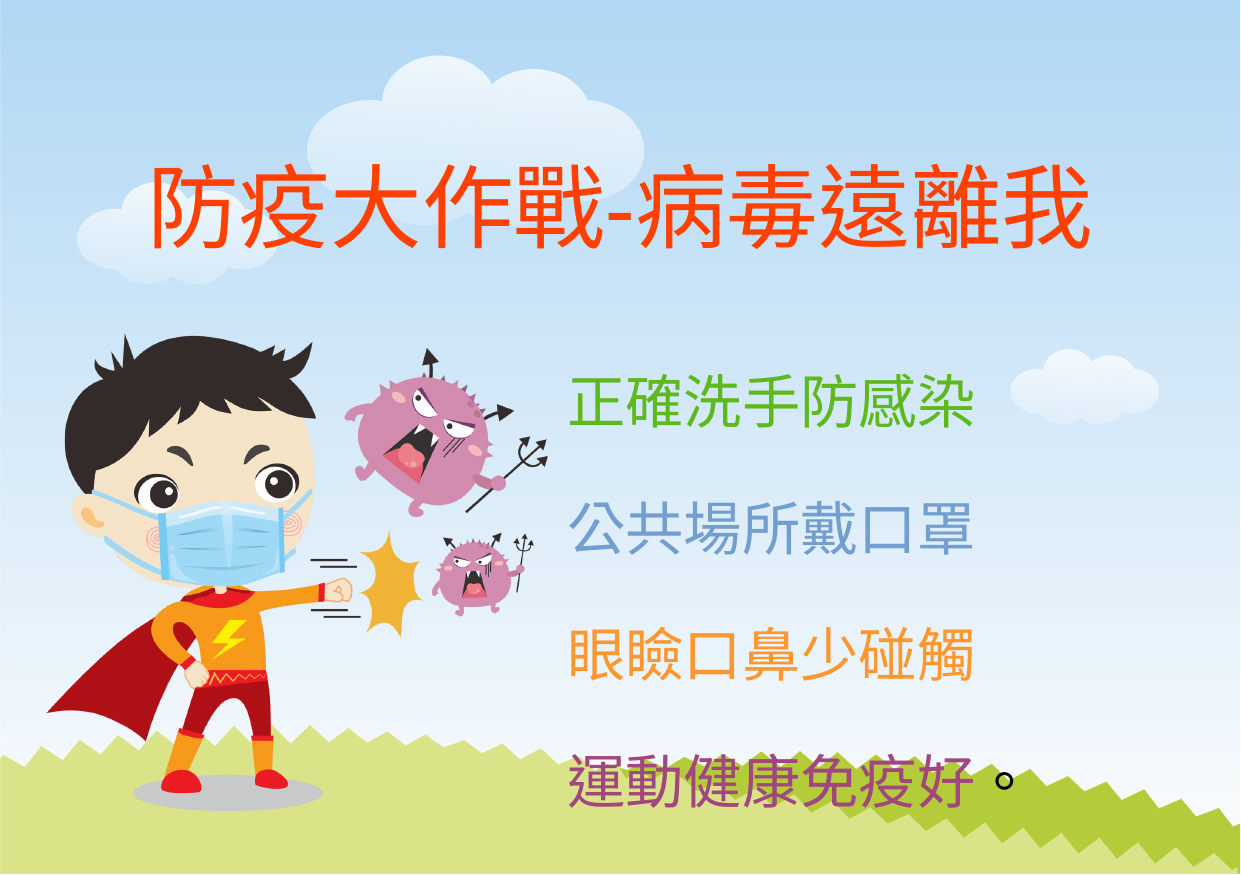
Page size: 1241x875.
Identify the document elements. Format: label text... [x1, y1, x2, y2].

text 公共場所戴口罩 [548, 482, 1211, 567]
text 運動健康免疫好。 [29, 736, 1211, 820]
text 防疫大作戰-病毒遠離我 [29, 135, 1211, 268]
text [29, 356, 46, 440]
text [29, 609, 46, 693]
picture [0, 0, 1241, 874]
text 眼瞼口鼻少碰觸 [548, 609, 1211, 693]
text [29, 482, 46, 567]
text 正確洗手防感染 [548, 356, 1211, 440]
